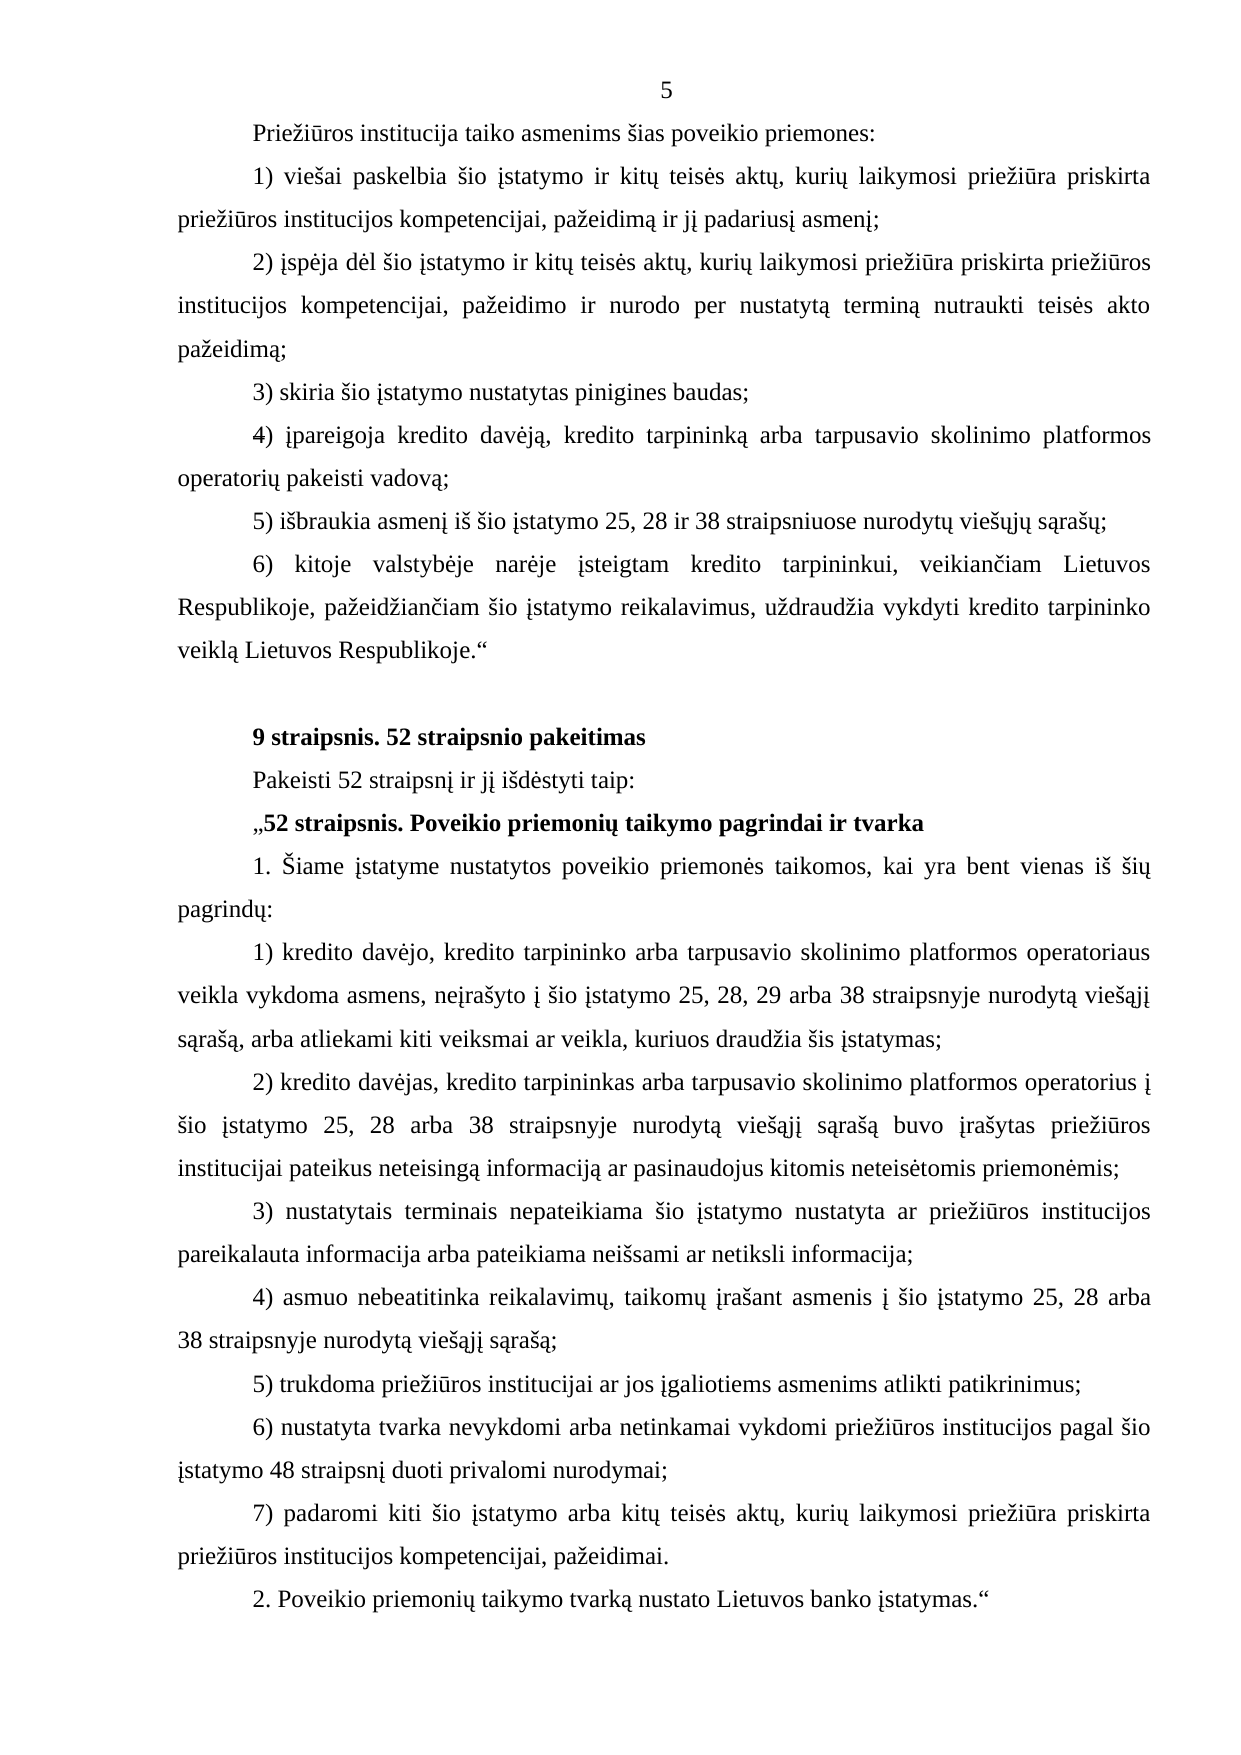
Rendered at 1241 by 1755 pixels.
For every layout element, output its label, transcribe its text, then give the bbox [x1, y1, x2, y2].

text 4) asmuo nebeatitinka reikalavimų, taikomų įrašant asmenis į šio įstatymo 25, 28 arba 38 straipsnyje nurodytą viešąjį sąrašą; [177, 1282, 1152, 1354]
text 5) išbraukia asmenį iš šio įstatymo 25, 28 ir 38 straipsniuose nurodytų viešųjų sąrašų; [177, 506, 1152, 535]
text 1) viešai paskelbia šio įstatymo ir kitų teisės aktų, kurių laikymosi priežiūra priskirta priežiūros institucijos kompetencijai, pažeidimą ir jį padariusį asmenį; [177, 161, 1152, 233]
text 5) trukdoma priežiūros institucijai ar jos įgaliotiems asmenims atlikti patikrinimus; [177, 1369, 1152, 1397]
text 4) įpareigoja kredito davėją, kredito tarpininką arba tarpusavio skolinimo platformos operatorių pakeisti vadovą; [177, 420, 1152, 492]
text 6) nustatyta tvarka nevykdomi arba netinkamai vykdomi priežiūros institucijos pagal šio įstatymo 48 straipsnį duoti privalomi nurodymai; [177, 1412, 1152, 1484]
text 7) padaromi kiti šio įstatymo arba kitų teisės aktų, kurių laikymosi priežiūra priskirta priežiūros institucijos kompetencijai, pažeidimai. [177, 1498, 1152, 1570]
text 3) nustatytais terminais nepateikiama šio įstatymo nustatyta ar priežiūros institucijos pareikalauta informacija arba pateikiama neišsami ar netiksli informacija; [177, 1196, 1152, 1268]
text 2. Poveikio priemonių taikymo tvarką nustato Lietuvos banko įstatymas.“ [177, 1584, 1152, 1613]
text Pakeisti 52 straipsnį ir jį išdėstyti taip: [177, 765, 1152, 794]
text 1) kredito davėjo, kredito tarpininko arba tarpusavio skolinimo platformos operatoriaus veikla vykdoma asmens, neįrašyto į šio įstatymo 25, 28, 29 arba 38 straipsnyje nurodytą viešąjį sąrašą, arba atliekami kiti veiksmai ar veikla, kuriuos draudžia šis įstatymas; [177, 937, 1152, 1052]
text „52 straipsnis. Poveikio priemonių taikymo pagrindai ir tvarka [177, 808, 1152, 837]
text 2) įspėja dėl šio įstatymo ir kitų teisės aktų, kurių laikymosi priežiūra priskirta priežiūros institucijos kompetencijai, pažeidimo ir nurodo per nustatytą terminą nutraukti teisės akto pažeidimą; [177, 247, 1152, 362]
text 9 straipsnis. 52 straipsnio pakeitimas [177, 722, 1152, 751]
text Priežiūros institucija taiko asmenims šias poveikio priemones: [177, 118, 1152, 147]
text 6) kitoje valstybėje narėje įsteigtam kredito tarpininkui, veikiančiam Lietuvos Respublikoje, pažeidžiančiam šio įstatymo reikalavimus, uždraudžia vykdyti kredito tarpininko veiklą Lietuvos Respublikoje.“ [177, 549, 1152, 664]
text 3) skiria šio įstatymo nustatytas pinigines baudas; [177, 377, 1152, 406]
text 2) kredito davėjas, kredito tarpininkas arba tarpusavio skolinimo platformos operatorius į šio įstatymo 25, 28 arba 38 straipsnyje nurodytą viešąjį sąrašą buvo įrašytas priežiūros institucijai pateikus neteisingą informaciją ar pasinaudojus kitomis neteisėtomis priemonėmis; [177, 1067, 1152, 1182]
text 1. Šiame įstatyme nustatytos poveikio priemonės taikomos, kai yra bent vienas iš šių pagrindų: [177, 851, 1152, 923]
